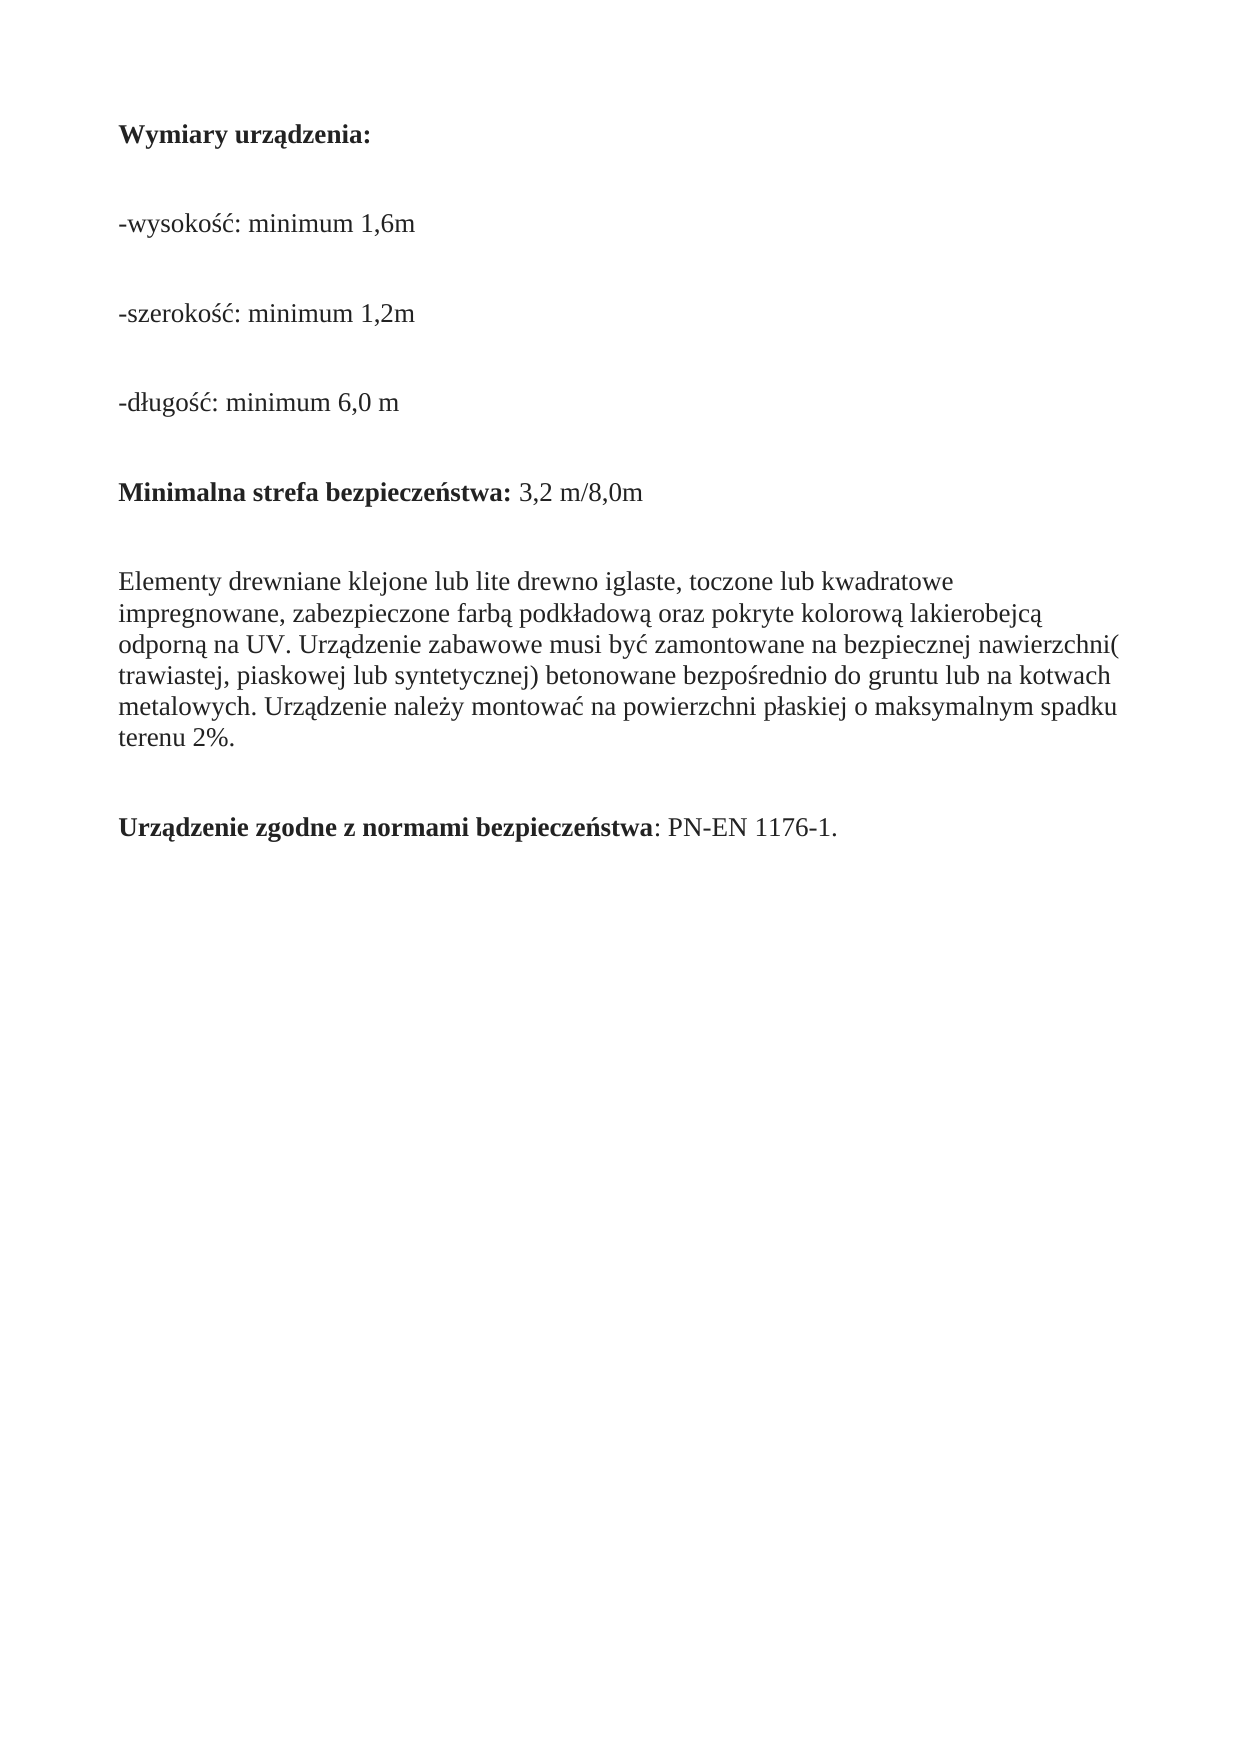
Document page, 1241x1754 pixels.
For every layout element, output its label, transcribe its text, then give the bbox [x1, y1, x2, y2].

text Elementy drewniane klejone lub lite drewno iglaste, toczone lub kwadratowe impregnowane, zabezpieczone farbą podkładową oraz pokryte kolorową lakierobejcą odporną na UV. Urządzenie zabawowe musi być zamontowane na bezpiecznej nawierzchni( trawiastej, piaskowej lub syntetycznej) betonowane bezpośrednio do gruntu lub na kotwach metalowych. Urządzenie należy montować na powierzchni płaskiej o maksymalnym spadku terenu 2%. [118, 566, 1122, 752]
text -wysokość: minimum 1,6m [118, 208, 1122, 239]
text Urządzenie zgodne z normami bezpieczeństwa: PN-EN 1176-1. [118, 811, 1122, 842]
text Wymiary urządzenia: [118, 118, 1122, 149]
text -długość: minimum 6,0 m [118, 387, 1122, 418]
text -szerokość: minimum 1,2m [118, 297, 1122, 328]
text Minimalna strefa bezpieczeństwa: 3,2 m/8,0m [118, 476, 1122, 507]
